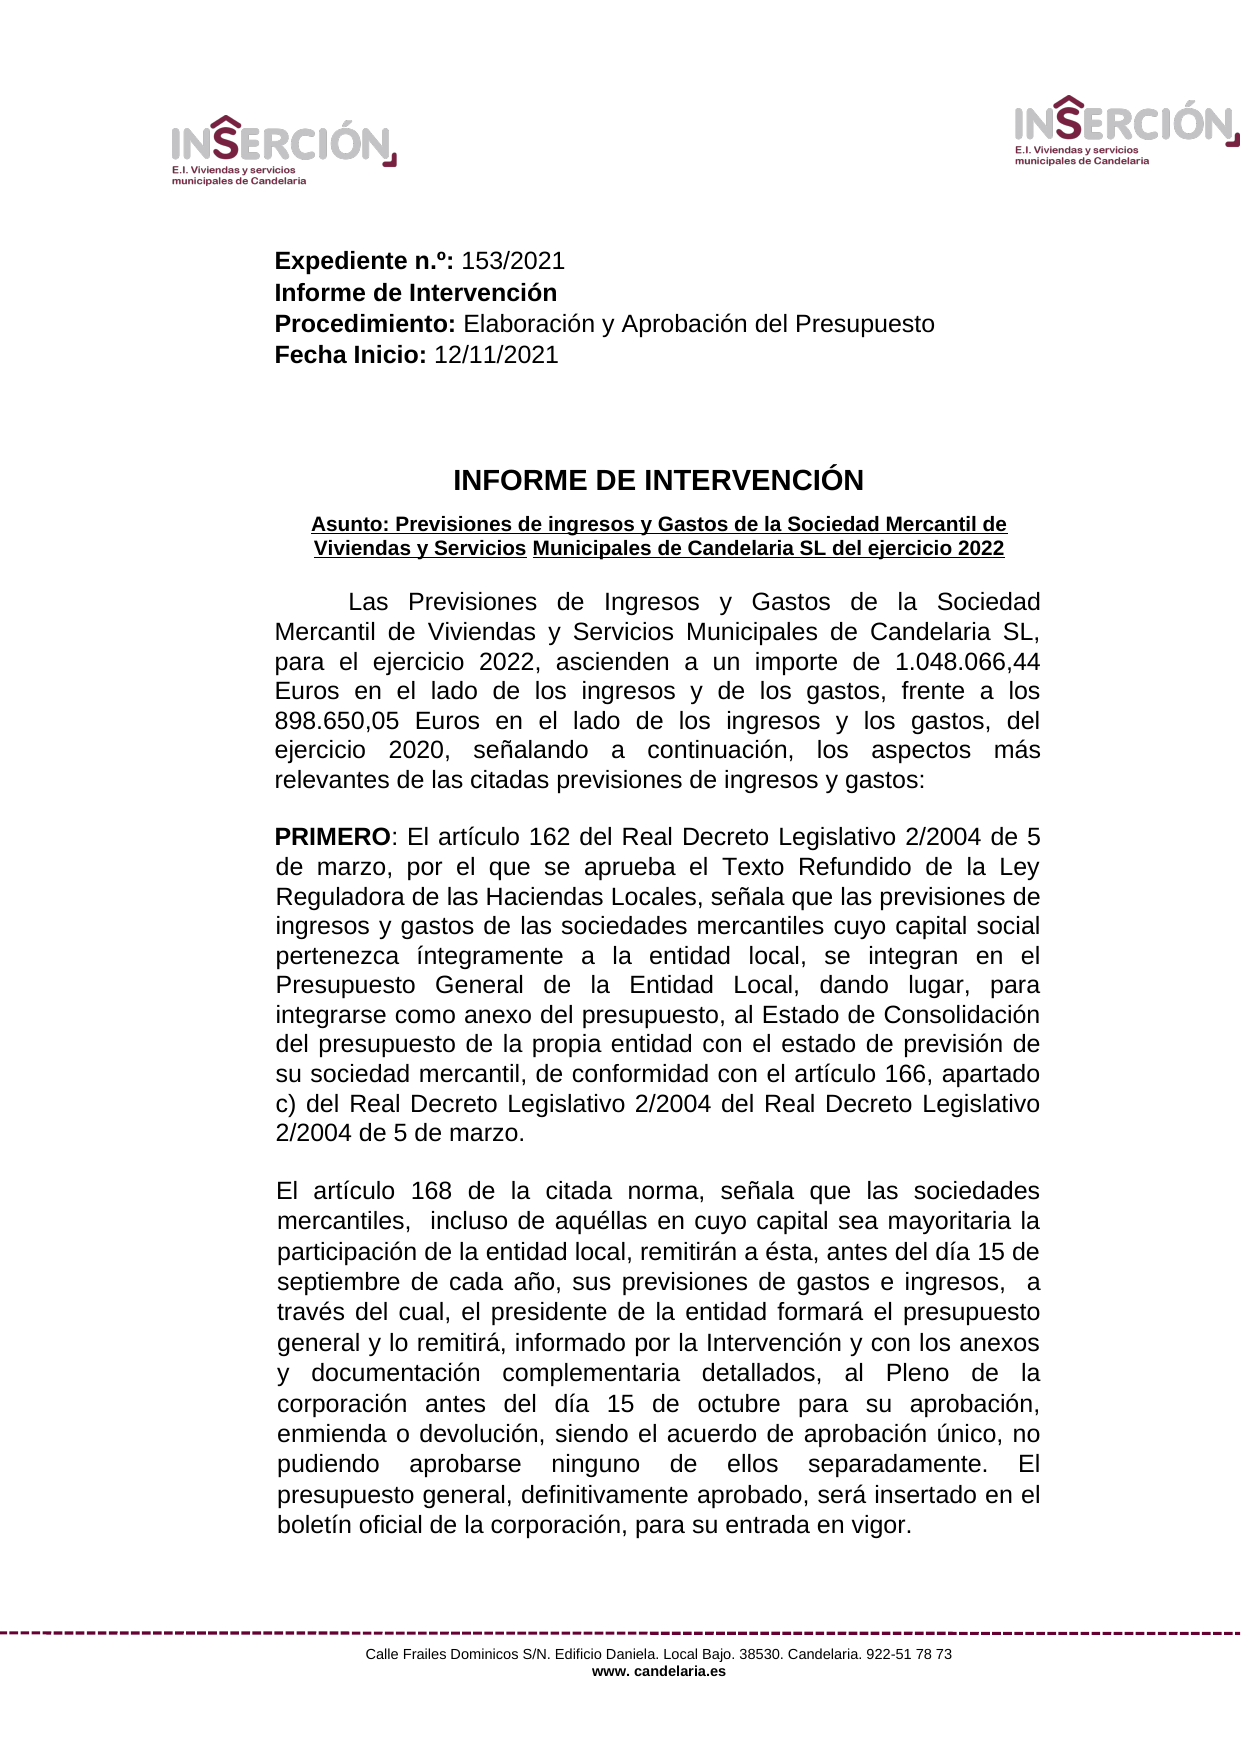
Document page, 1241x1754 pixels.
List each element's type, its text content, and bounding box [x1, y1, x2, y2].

text Asunto: Previsiones de ingresos y Gastos de la Sociedad Mercantil de Viviendas y Servicios Municipales de Candelaria SL del ejercicio 2022 [276, 512, 1042, 559]
text INFORME DE INTERVENCIÓN [276, 463, 1042, 496]
text Expediente n.º: 153/2021 [274, 246, 1042, 275]
text PRIMERO: El artículo 162 del Real Decreto Legislativo 2/2004 de 5 de marzo, por el que se aprueba el Texto Refundido de la Ley Reguladora de las Haciendas Locales, señala que las previsiones de ingresos y gastos de las sociedades mercantiles cuyo capital social pertenezca íntegramente a la entidad local, se integran en el Presupuesto General de la Entidad Local, dando lugar, para integrarse como anexo del presupuesto, al Estado de Consolidación del presupuesto de la propia entidad con el estado de previsión de su sociedad mercantil, de conformidad con el artículo 166, apartado c) del Real Decreto Legislativo 2/2004 del Real Decreto Legislativo 2/2004 de 5 de marzo. [274, 822, 1042, 1147]
text Informe de Intervención [274, 278, 1042, 307]
text Fecha Inicio: 12/11/2021 [274, 340, 1042, 369]
text Las Previsiones de Ingresos y Gastos de la Sociedad Mercantil de Viviendas y Servicios Municipales de Candelaria SL, para el ejercicio 2022, ascienden a un importe de 1.048.066,44 Euros en el lado de los ingresos y de los gastos, frente a los 898.650,05 Euros en el lado de los ingresos y los gastos, del ejercicio 2020, señalando a continuación, los aspectos más relevantes de las citadas previsiones de ingresos y gastos: [274, 587, 1042, 794]
text Procedimiento: Elaboración y Aprobación del Presupuesto [274, 309, 1042, 338]
text El artículo 168 de la citada norma, señala que las sociedades mercantiles, incluso de aquéllas en cuyo capital sea mayoritaria la participación de la entidad local, remitirán a ésta, antes del día 15 de septiembre de cada año, sus previsiones de gastos e ingresos, a través del cual, el presidente de la entidad formará el presupuesto general y lo remitirá, informado por la Intervención y con los anexos y documentación complementaria detallados, al Pleno de la corporación antes del día 15 de octubre para su aprobación, enmienda o devolución, siendo el acuerdo de aprobación único, no pudiendo aprobarse ninguno de ellos separadamente. El presupuesto general, definitivamente aprobado, será insertado en el boletín oficial de la corporación, para su entrada en vigor. [276, 1176, 1042, 1539]
